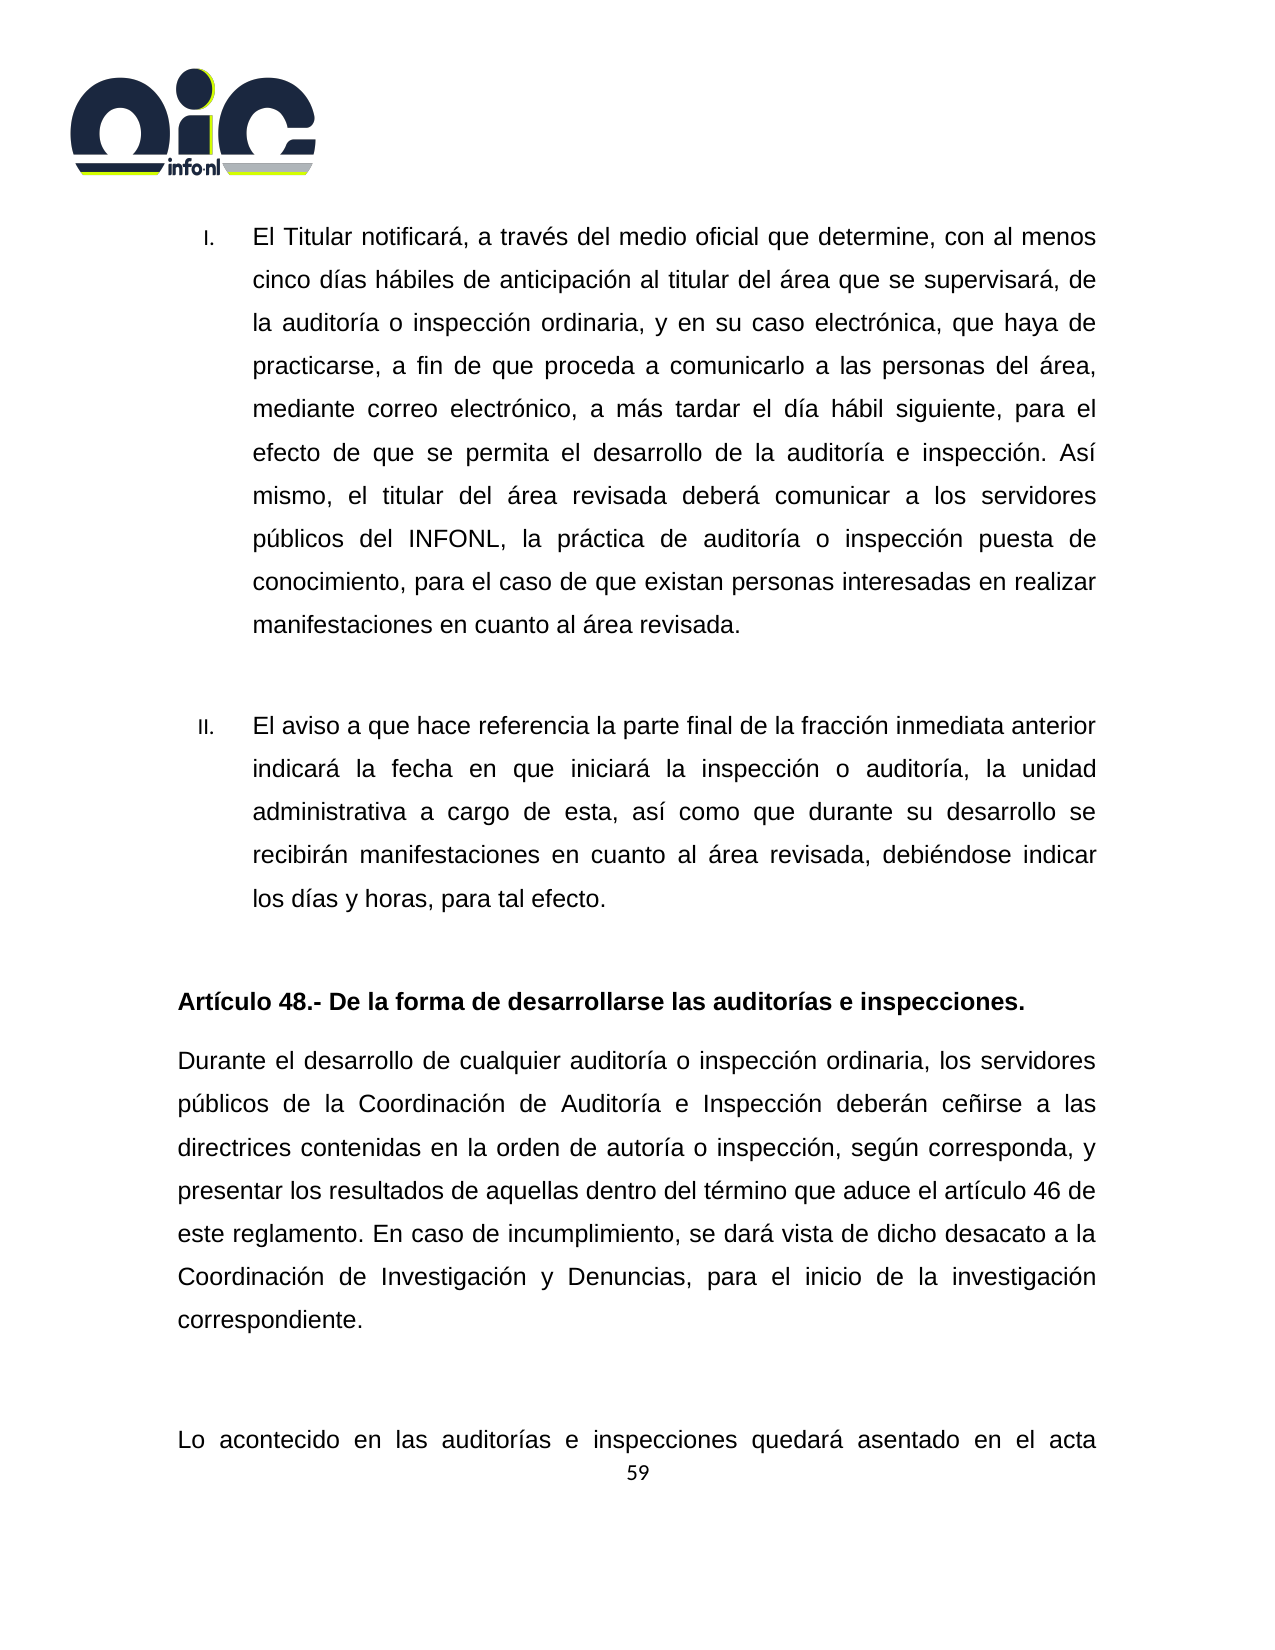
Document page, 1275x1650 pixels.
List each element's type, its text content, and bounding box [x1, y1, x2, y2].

text Artículo 48.- De la forma de desarrollarse las auditorías e inspecciones. [177, 987, 1098, 1015]
list El Titular notificará, a través del medio oficial que determine, con al menos cinco días hábiles de anticipación al titular del área que se supervisará, de la auditoría o inspección ordinaria, y en su caso electrónica, que haya de practicarse, a fin de que proceda a comunicarlo a las personas del área, mediante correo electrónico, a más tardar el día hábil siguiente, para el efecto de que se permita el desarrollo de la auditoría e inspección. Así mismo, el titular del área revisada deberá comunicar a los servidores públicos del INFONL, la práctica de auditoría o inspección puesta de conocimiento, para el caso de que existan personas interesadas en realizar manifestaciones en cuanto al área revisada. [215, 222, 1098, 639]
list El aviso a que hace referencia la parte final de la fracción inmediata anterior indicará la fecha en que iniciará la inspección o auditoría, la unidad administrativa a cargo de esta, así como que durante su desarrollo se recibirán manifestaciones en cuanto al área revisada, debiéndose indicar los días y horas, para tal efecto. [215, 711, 1098, 912]
text Lo acontecido en las auditorías e inspecciones quedará asentado en el acta [177, 1425, 1098, 1453]
text Durante el desarrollo de cualquier auditoría o inspección ordinaria, los servidores públicos de la Coordinación de Auditoría e Inspección deberán ceñirse a las directrices contenidas en la orden de autoría o inspección, según corresponda, y presentar los resultados de aquellas dentro del término que aduce el artículo 46 de este reglamento. En caso de incumplimiento, se dará vista de dicho desacato a la Coordinación de Investigación y Denuncias, para el inicio de la investigación correspondiente. [177, 1046, 1098, 1334]
